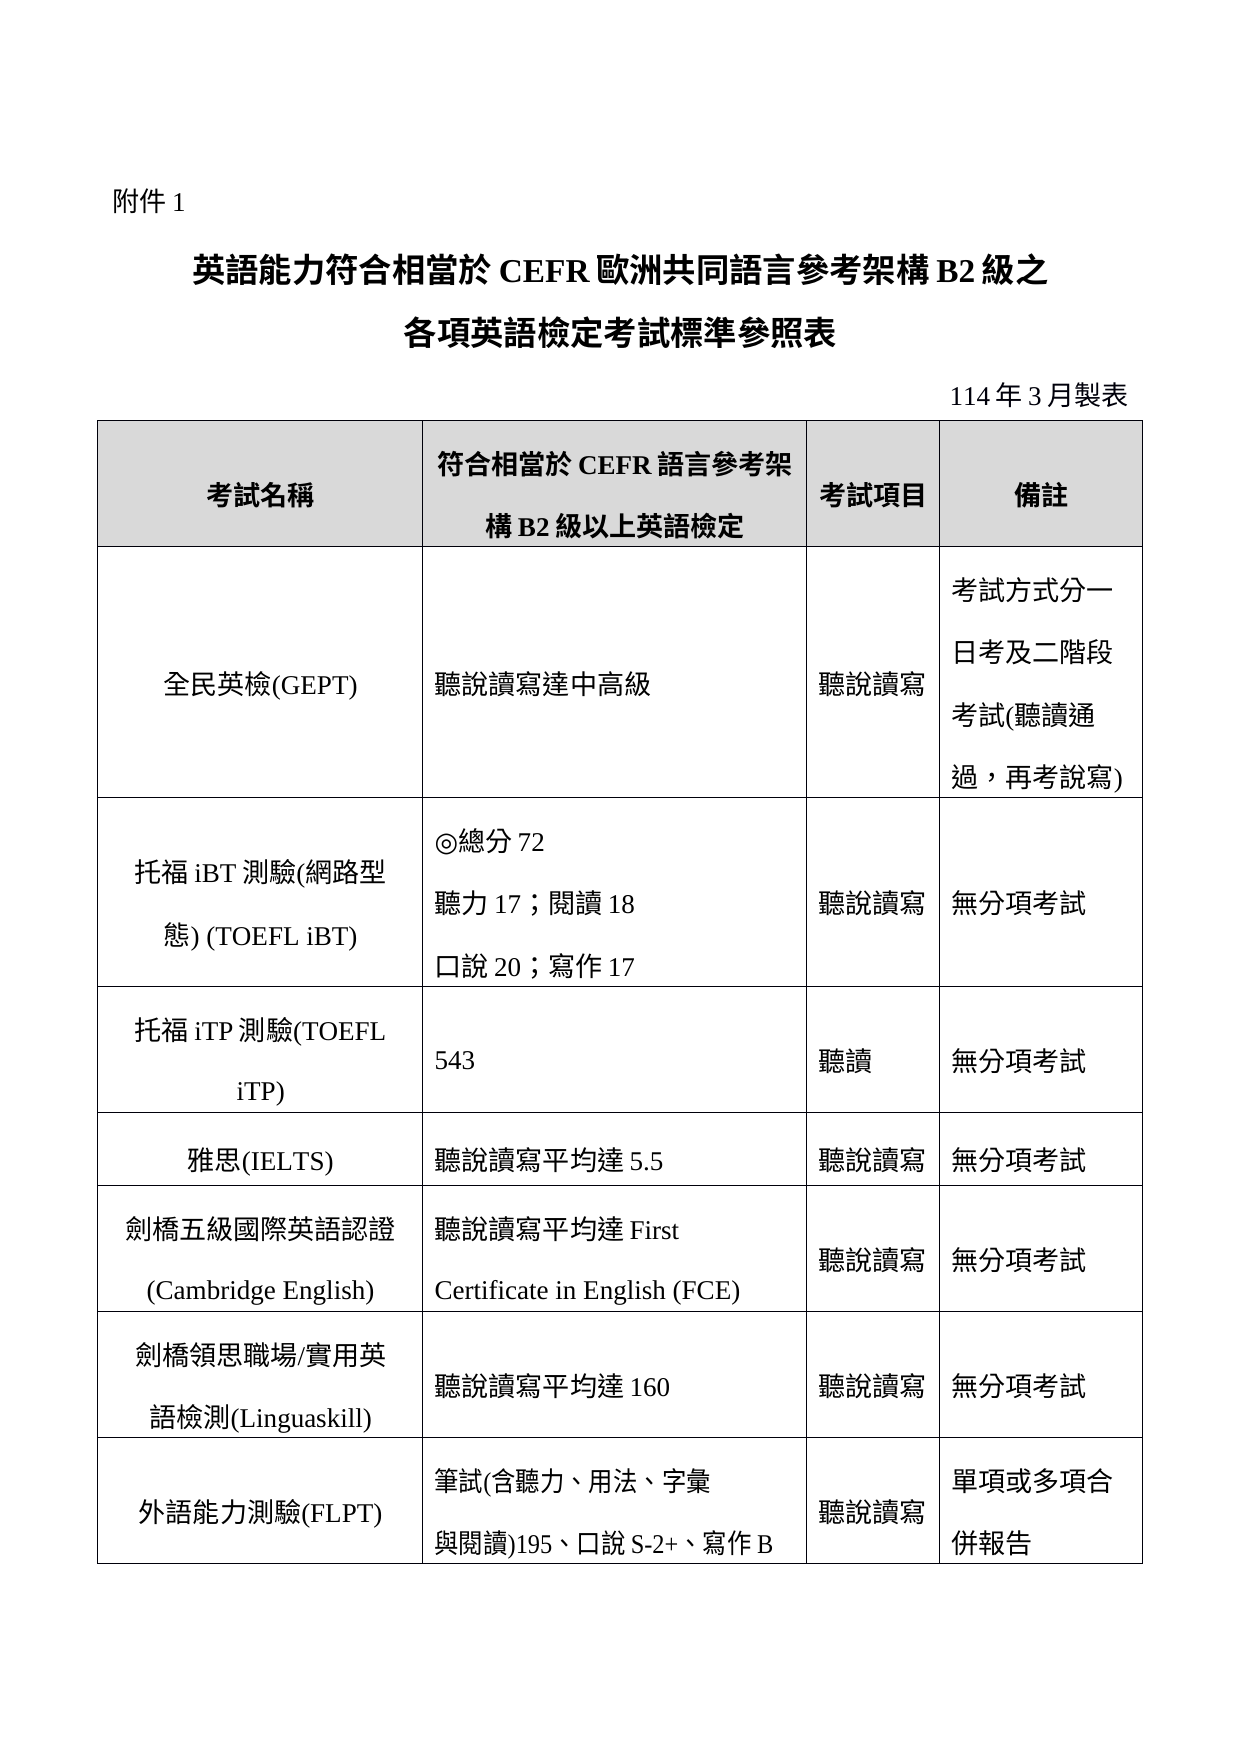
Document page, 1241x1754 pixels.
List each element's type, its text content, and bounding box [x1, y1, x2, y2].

table_cell 聽說讀寫 [807, 547, 939, 797]
table_cell 無分項考試 [940, 987, 1142, 1112]
table_header 考試名稱 [98, 421, 422, 546]
text 英語能力符合相當於CEFR歐洲共同語言參考架構B2級之 [112, 227, 1128, 289]
text 114年3月製表 [112, 352, 1128, 414]
table_cell 聽說讀寫 [807, 798, 939, 986]
table_cell 劍橋五級國際英語認證 (Cambridge English) [98, 1186, 422, 1311]
table_cell 單項或多項合併報告 [940, 1438, 1142, 1563]
table_cell 外語能力測驗(FLPT) [98, 1438, 422, 1563]
table_cell 聽說讀寫 [807, 1186, 939, 1311]
table_cell 聽說讀寫平均達5.5 [423, 1113, 806, 1184]
table_cell ◎總分72 聽力17；閱讀18 口說20；寫作17 [423, 798, 806, 986]
table_cell 托福iTP測驗(TOEFL iTP) [98, 987, 422, 1112]
table_cell 托福iBT測驗(網路型 態) (TOEFL iBT) [98, 798, 422, 986]
table_cell 聽說讀寫達中高級 [423, 547, 806, 797]
table_header 符合相當於CEFR語言參考架構B2級以上英語檢定 [423, 421, 806, 546]
table_cell 聽說讀寫 [807, 1438, 939, 1563]
table_cell 無分項考試 [940, 1113, 1142, 1184]
table_cell 聽說讀寫 [807, 1312, 939, 1437]
table_header 備註 [940, 421, 1142, 546]
text 各項英語檢定考試標準參照表 [112, 289, 1128, 352]
table_cell 543 [423, 987, 806, 1112]
table_cell 全民英檢(GEPT) [98, 547, 422, 797]
text 附件1 [112, 158, 1128, 221]
table_cell 劍橋領思職場/實用英 語檢測(Linguaskill) [98, 1312, 422, 1437]
table_cell 聽說讀寫 [807, 1113, 939, 1184]
table_cell 雅思(IELTS) [98, 1113, 422, 1184]
table_cell 聽讀 [807, 987, 939, 1112]
table_cell 無分項考試 [940, 798, 1142, 986]
table_header 考試項目 [807, 421, 939, 546]
table_cell 聽說讀寫平均達160 [423, 1312, 806, 1437]
table_cell 無分項考試 [940, 1186, 1142, 1311]
table_cell 筆試(含聽力、用法、字彙 與閱讀)195、口說S-2+、寫作B [423, 1438, 806, 1563]
table_cell 考試方式分一日考及二階段考試(聽讀通過，再考說寫) [940, 547, 1142, 797]
table_cell 無分項考試 [940, 1312, 1142, 1437]
table_cell 聽說讀寫平均達First Certificate in English (FCE) [423, 1186, 806, 1311]
